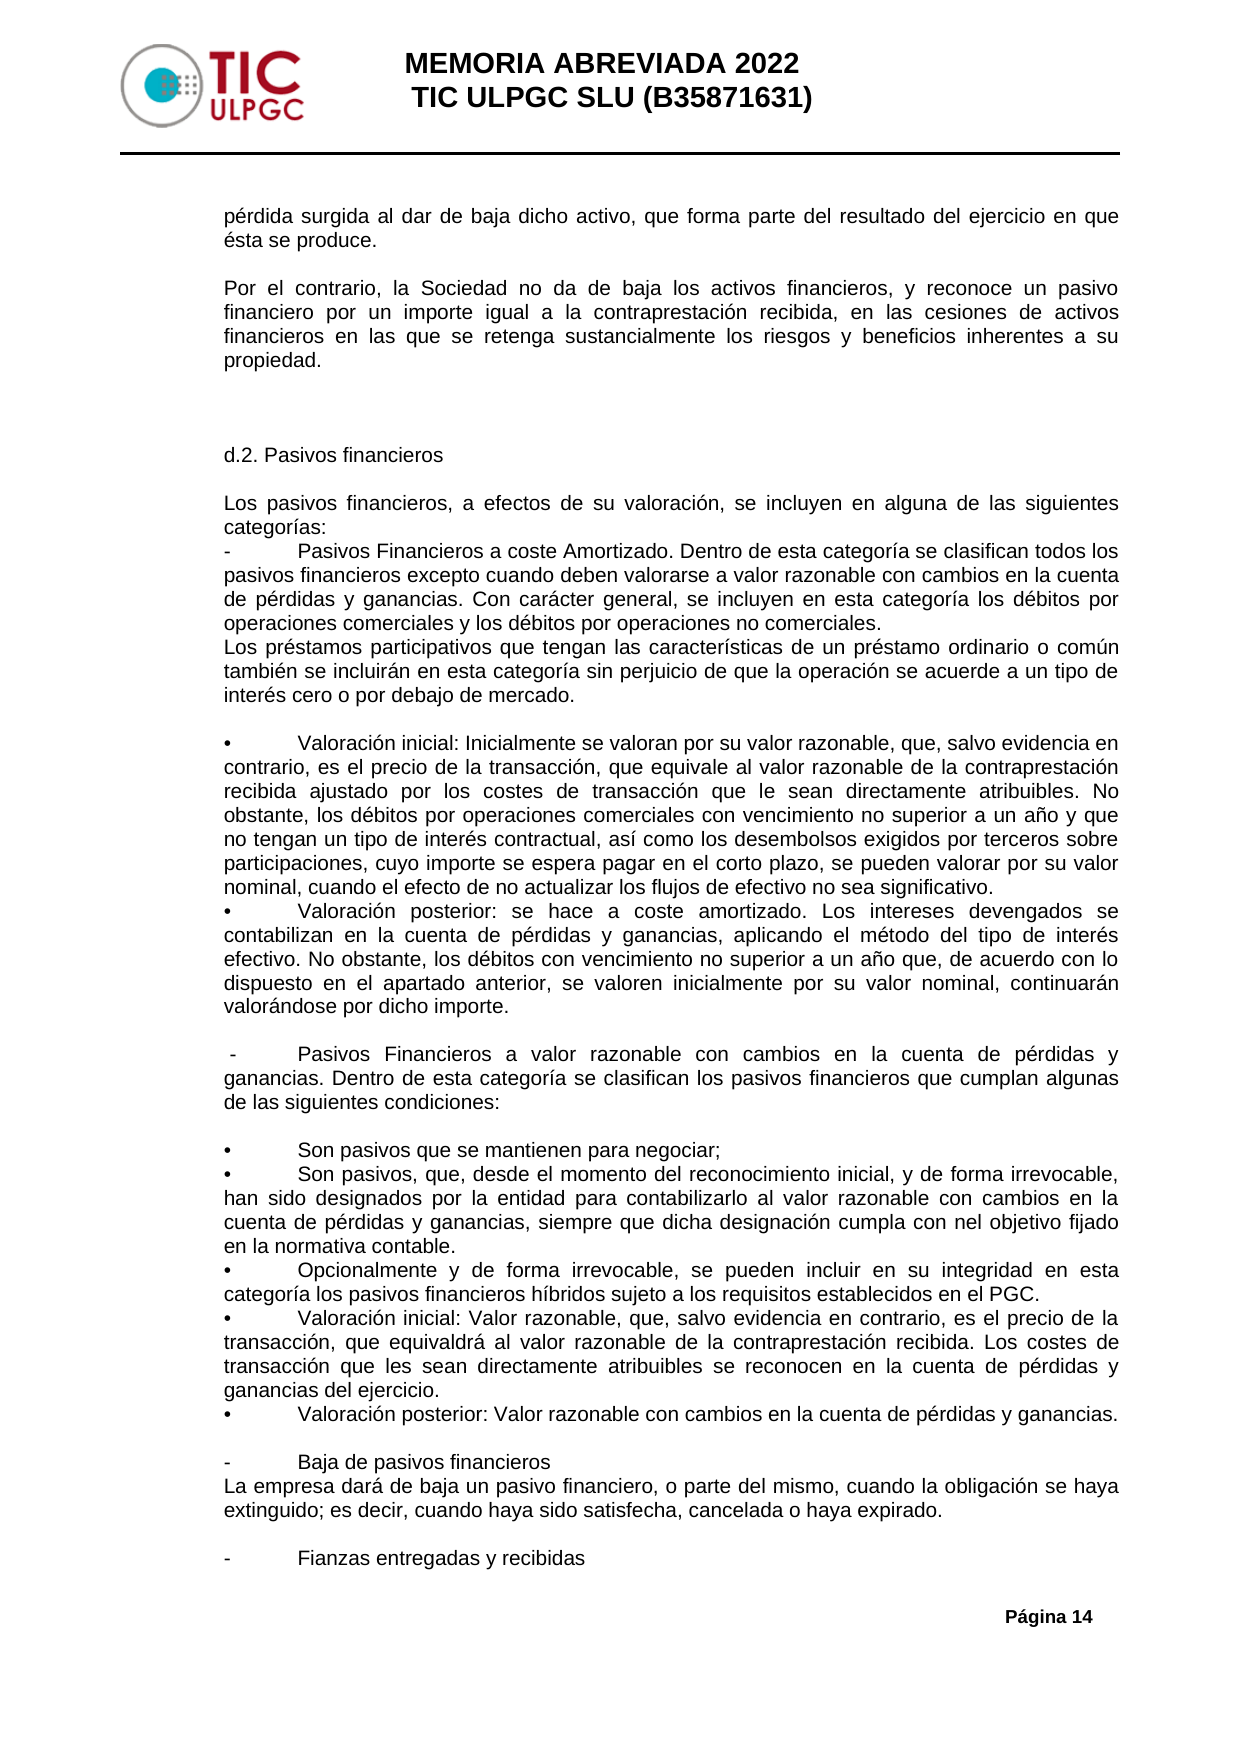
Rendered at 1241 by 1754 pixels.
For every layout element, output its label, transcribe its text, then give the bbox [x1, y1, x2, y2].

text - Baja de pasivos financieros [223, 1449, 1120, 1473]
text - Fianzas entregadas y recibidas [223, 1545, 1120, 1569]
text • Son pasivos que se mantienen para negociar; [223, 1138, 1120, 1162]
text Los pasivos financieros, a efectos de su valoración, se incluyen en alguna de las siguientes categorías: [223, 491, 1120, 539]
text - Pasivos Financieros a coste Amortizado. Dentro de esta categoría se clasifican todos los pasivos financieros excepto cuando deben valorarse a valor razonable con cambios en la cuenta de pérdidas y ganancias. Con carácter general, se incluyen en esta categoría los débitos por operaciones comerciales y los débitos por operaciones no comerciales. [223, 539, 1120, 635]
text d.2. Pasivos financieros [223, 443, 1120, 467]
text • Valoración posterior: se hace a coste amortizado. Los intereses devengados se contabilizan en la cuenta de pérdidas y ganancias, aplicando el método del tipo de interés efectivo. No obstante, los débitos con vencimiento no superior a un año que, de acuerdo con lo dispuesto en el apartado anterior, se valoren inicialmente por su valor nominal, continuarán valorándose por dicho importe. [223, 898, 1120, 1018]
text Los préstamos participativos que tengan las características de un préstamo ordinario o común también se incluirán en esta categoría sin perjuicio de que la operación se acuerde a un tipo de interés cero o por debajo de mercado. [223, 635, 1120, 707]
text Por el contrario, la Sociedad no da de baja los activos financieros, y reconoce un pasivo financiero por un importe igual a la contraprestación recibida, en las cesiones de activos financieros en las que se retenga sustancialmente los riesgos y beneficios inherentes a su propiedad. [223, 276, 1120, 371]
text - Pasivos Financieros a valor razonable con cambios en la cuenta de pérdidas y ganancias. Dentro de esta categoría se clasifican los pasivos financieros que cumplan algunas de las siguientes condiciones: [223, 1042, 1120, 1114]
text • Opcionalmente y de forma irrevocable, se pueden incluir en su integridad en esta categoría los pasivos financieros híbridos sujeto a los requisitos establecidos en el PGC. [223, 1258, 1120, 1306]
text pérdida surgida al dar de baja dicho activo, que forma parte del resultado del ejercicio en que ésta se produce. [223, 204, 1120, 252]
text • Valoración posterior: Valor razonable con cambios en la cuenta de pérdidas y ganancias. [223, 1402, 1120, 1426]
text • Valoración inicial: Inicialmente se valoran por su valor razonable, que, salvo evidencia en contrario, es el precio de la transacción, que equivale al valor razonable de la contraprestación recibida ajustado por los costes de transacción que le sean directamente atribuibles. No obstante, los débitos por operaciones comerciales con vencimiento no superior a un año y que no tengan un tipo de interés contractual, así como los desembolsos exigidos por terceros sobre participaciones, cuyo importe se espera pagar en el corto plazo, se pueden valorar por su valor nominal, cuando el efecto de no actualizar los flujos de efectivo no sea significativo. [223, 731, 1120, 898]
text • Valoración inicial: Valor razonable, que, salvo evidencia en contrario, es el precio de la transacción, que equivaldrá al valor razonable de la contraprestación recibida. Los costes de transacción que les sean directamente atribuibles se reconocen en la cuenta de pérdidas y ganancias del ejercicio. [223, 1306, 1120, 1402]
text La empresa dará de baja un pasivo financiero, o parte del mismo, cuando la obligación se haya extinguido; es decir, cuando haya sido satisfecha, cancelada o haya expirado. [223, 1473, 1120, 1521]
text • Son pasivos, que, desde el momento del reconocimiento inicial, y de forma irrevocable, han sido designados por la entidad para contabilizarlo al valor razonable con cambios en la cuenta de pérdidas y ganancias, siempre que dicha designación cumpla con nel objetivo fijado en la normativa contable. [223, 1162, 1120, 1258]
